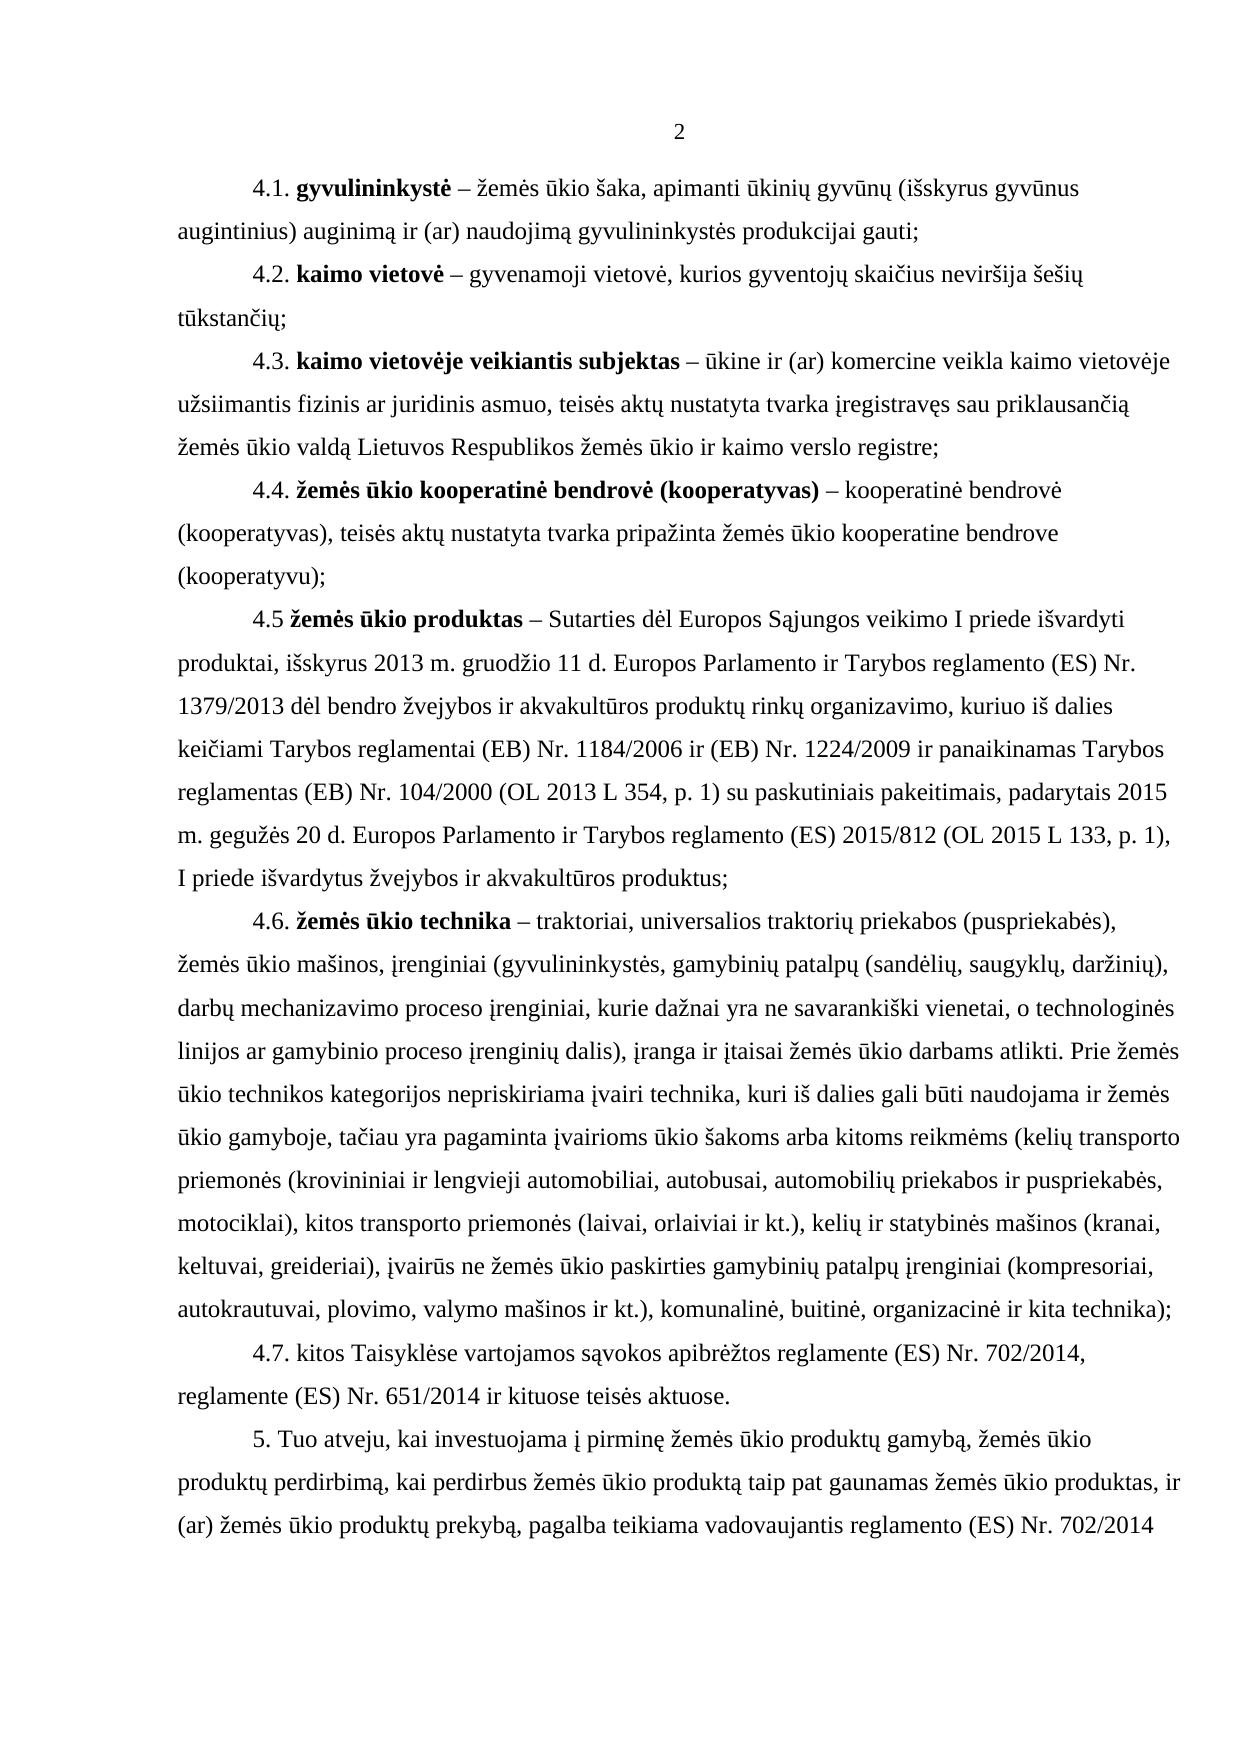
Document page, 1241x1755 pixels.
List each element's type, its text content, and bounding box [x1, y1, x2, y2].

text 5. Tuo atveju, kai investuojama į pirminę žemės ūkio produktų gamybą, žemės ūkio produktų perdirbimą, kai perdirbus žemės ūkio produktą taip pat gaunamas žemės ūkio produktas, ir (ar) žemės ūkio produktų prekybą, pagalba teikiama vadovaujantis reglamento (ES) Nr. 702/2014 [177, 1424, 1181, 1539]
text 4.2. kaimo vietovė – gyvenamoji vietovė, kurios gyventojų skaičius neviršija šešių tūkstančių; [177, 259, 1181, 331]
text 4.5 žemės ūkio produktas – Sutarties dėl Europos Sąjungos veikimo I priede išvardyti produktai, išskyrus 2013 m. gruodžio 11 d. Europos Parlamento ir Tarybos reglamento (ES) Nr. 1379/2013 dėl bendro žvejybos ir akvakultūros produktų rinkų organizavimo, kuriuo iš dalies keičiami Tarybos reglamentai (EB) Nr. 1184/2006 ir (EB) Nr. 1224/2009 ir panaikinamas Tarybos reglamentas (EB) Nr. 104/2000 (OL 2013 L 354, p. 1) su paskutiniais pakeitimais, padarytais 2015 m. gegužės 20 d. Europos Parlamento ir Tarybos reglamento (ES) 2015/812 (OL 2015 L 133, p. 1), I priede išvardytus žvejybos ir akvakultūros produktus; [177, 604, 1181, 892]
text 4.1. gyvulininkystė – žemės ūkio šaka, apimanti ūkinių gyvūnų (išskyrus gyvūnus augintinius) auginimą ir (ar) naudojimą gyvulininkystės produkcijai gauti; [177, 173, 1181, 245]
text 4.4. žemės ūkio kooperatinė bendrovė (kooperatyvas) – kooperatinė bendrovė (kooperatyvas), teisės aktų nustatyta tvarka pripažinta žemės ūkio kooperatine bendrove (kooperatyvu); [177, 475, 1181, 590]
text 4.6. žemės ūkio technika – traktoriai, universalios traktorių priekabos (puspriekabės), žemės ūkio mašinos, įrenginiai (gyvulininkystės, gamybinių patalpų (sandėlių, saugyklų, daržinių), darbų mechanizavimo proceso įrenginiai, kurie dažnai yra ne savarankiški vienetai, o technologinės linijos ar gamybinio proceso įrenginių dalis), įranga ir įtaisai žemės ūkio darbams atlikti. Prie žemės ūkio technikos kategorijos nepriskiriama įvairi technika, kuri iš dalies gali būti naudojama ir žemės ūkio gamyboje, tačiau yra pagaminta įvairioms ūkio šakoms arba kitoms reikmėms (kelių transporto priemonės (krovininiai ir lengvieji automobiliai, autobusai, automobilių priekabos ir puspriekabės, motociklai), kitos transporto priemonės (laivai, orlaiviai ir kt.), kelių ir statybinės mašinos (kranai, keltuvai, greideriai), įvairūs ne žemės ūkio paskirties gamybinių patalpų įrenginiai (kompresoriai, autokrautuvai, plovimo, valymo mašinos ir kt.), komunalinė, buitinė, organizacinė ir kita technika); [177, 906, 1181, 1323]
text 4.3. kaimo vietovėje veikiantis subjektas – ūkine ir (ar) komercine veikla kaimo vietovėje užsiimantis fizinis ar juridinis asmuo, teisės aktų nustatyta tvarka įregistravęs sau priklausančią žemės ūkio valdą Lietuvos Respublikos žemės ūkio ir kaimo verslo registre; [177, 346, 1181, 461]
text 4.7. kitos Taisyklėse vartojamos sąvokos apibrėžtos reglamente (ES) Nr. 702/2014, reglamente (ES) Nr. 651/2014 ir kituose teisės aktuose. [177, 1338, 1181, 1409]
